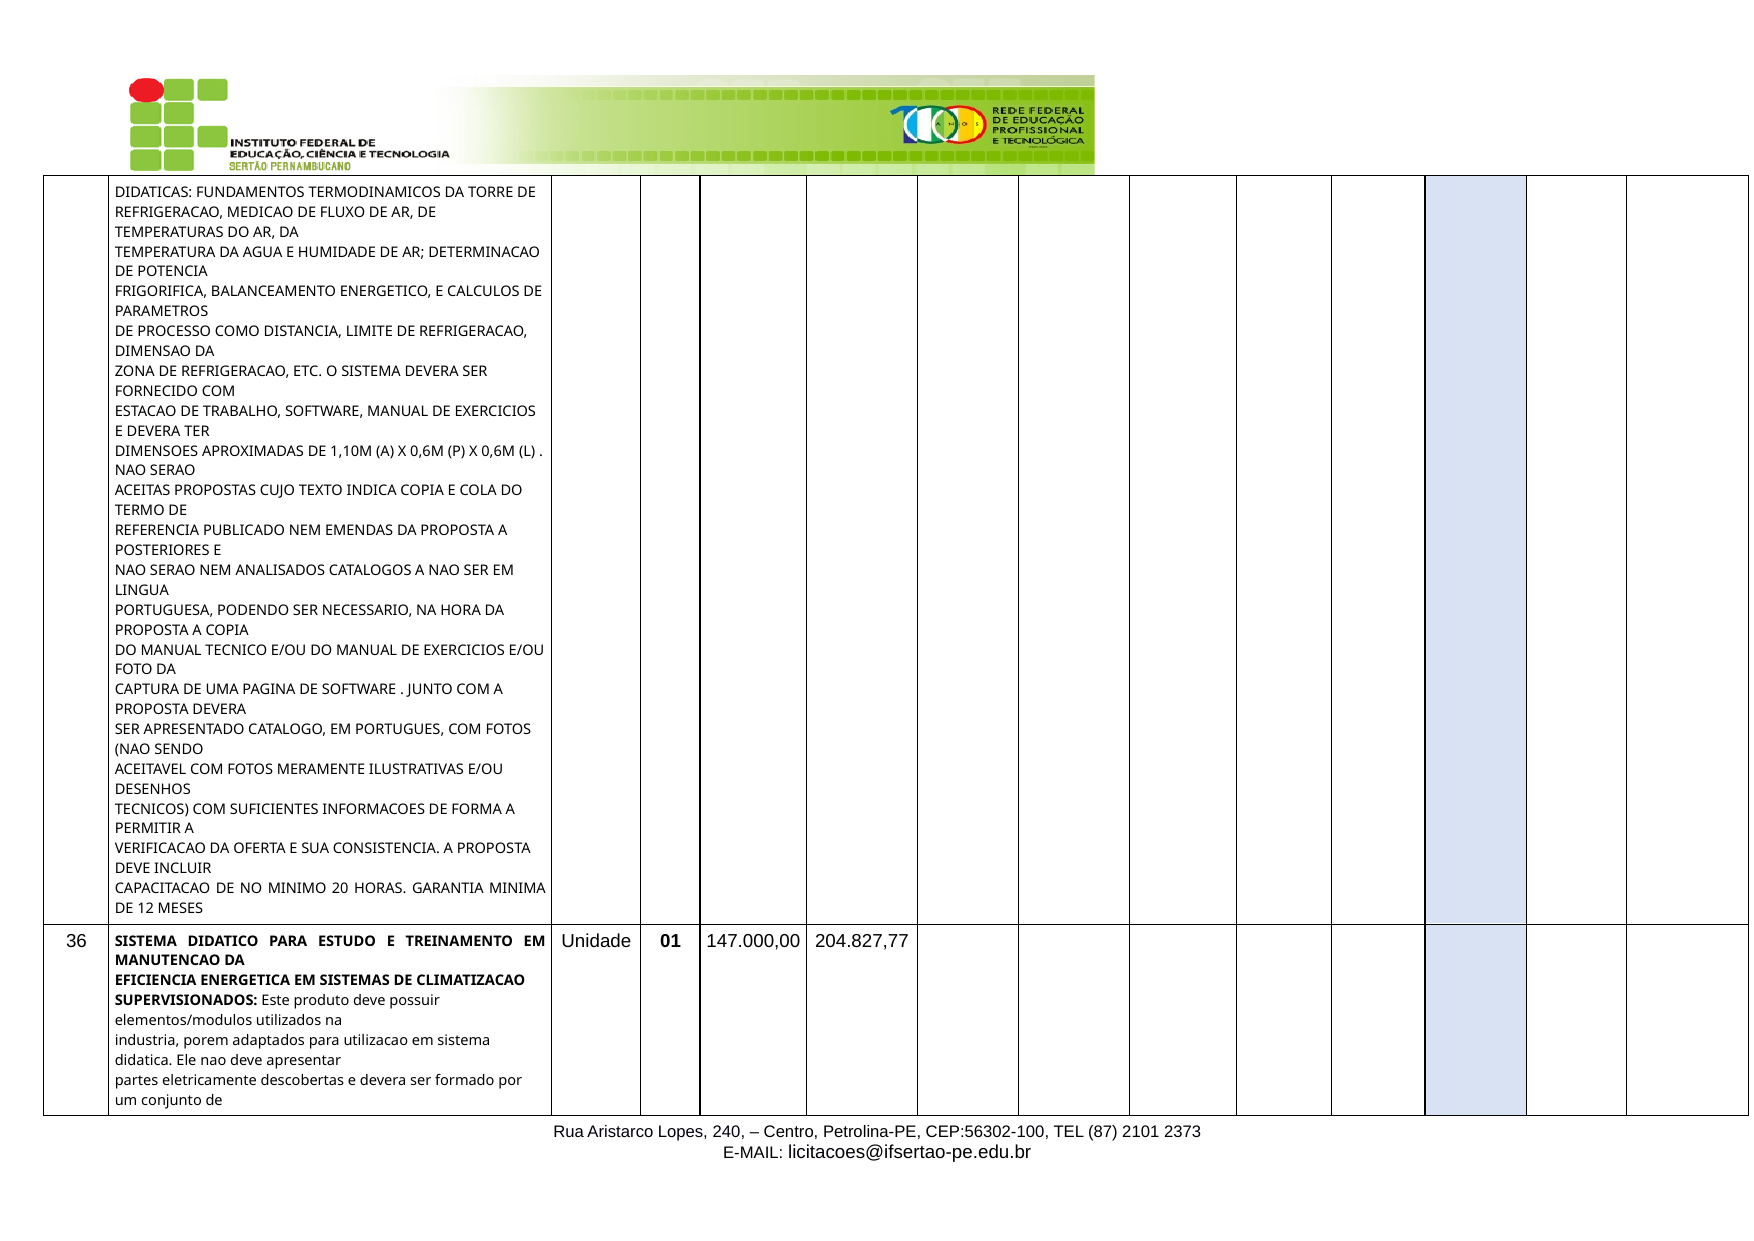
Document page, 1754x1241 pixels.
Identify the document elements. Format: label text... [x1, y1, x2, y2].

table_cell DIDATICAS: FUNDAMENTOS TERMODINAMICOS DA TORRE DE REFRIGERACAO, MEDICAO DE FLUXO DE AR, DE TEMPERATURAS DO AR, DA TEMPERATURA DA AGUA E HUMIDADE DE AR; DETERMINACAO DE POTENCIA FRIGORIFICA, BALANCEAMENTO ENERGETICO, E CALCULOS DE PARAMETROS DE PROCESSO COMO DISTANCIA, LIMITE DE REFRIGERACAO, DIMENSAO DA ZONA DE REFRIGERACAO, ETC. O SISTEMA DEVERA SER FORNECIDO COM ESTACAO DE TRABALHO, SOFTWARE, MANUAL DE EXERCICIOS E DEVERA TER DIMENSOES APROXIMADAS DE 1,10M (A) X 0,6M (P) X 0,6M (L) . NAO SERAO ACEITAS PROPOSTAS CUJO TEXTO INDICA COPIA E COLA DO TERMO DE REFERENCIA PUBLICADO NEM EMENDAS DA PROPOSTA A POSTERIORES E NAO SERAO NEM ANALISADOS CATALOGOS A NAO SER EM LINGUA PORTUGUESA, PODENDO SER NECESSARIO, NA HORA DA PROPOSTA A COPIA DO MANUAL TECNICO E/OU DO MANUAL DE EXERCICIOS E/OU FOTO DA CAPTURA DE UMA PAGINA DE SOFTWARE . JUNTO COM A PROPOSTA DEVERA SER APRESENTADO CATALOGO, EM PORTUGUES, COM FOTOS (NAO SENDO ACEITAVEL COM FOTOS MERAMENTE ILUSTRATIVAS E/OU DESENHOS TECNICOS) COM SUFICIENTES INFORMACOES DE FORMA A PERMITIR A VERIFICACAO DA OFERTA E SUA CONSISTENCIA. A PROPOSTA DEVE INCLUIR CAPACITACAO DE NO MINIMO 20 HORAS. GARANTIA MINIMA DE 12 MESES [109, 176, 551, 923]
table_cell 36 [44, 925, 108, 1115]
table_cell [1426, 176, 1526, 923]
table_cell [701, 176, 806, 923]
picture [118, 75, 1095, 175]
table_cell [1627, 176, 1748, 923]
table_cell [1527, 925, 1626, 1115]
table_cell [1130, 176, 1236, 923]
table_cell [1019, 925, 1129, 1115]
table_cell [1237, 925, 1331, 1115]
table_cell [641, 176, 699, 923]
table_cell SISTEMA DIDATICO PARA ESTUDO E TREINAMENTO EM MANUTENCAO DA EFICIENCIA ENERGETICA EM SISTEMAS DE CLIMATIZACAO SUPERVISIONADOS: Este produto deve possuir elementos/modulos utilizados na industria, porem adaptados para utilizacao em sistema didatica. Ele nao deve apresentar partes eletricamente descobertas e devera ser formado por um conjunto de [109, 925, 551, 1115]
table_cell 147.000,00 [701, 925, 806, 1115]
table_cell [1527, 176, 1626, 923]
table_cell [1332, 925, 1424, 1115]
table_cell [552, 176, 640, 923]
table_cell [807, 176, 917, 923]
table_cell 204.827,77 [807, 925, 917, 1115]
table_cell [1130, 925, 1236, 1115]
table_cell [1627, 925, 1748, 1115]
table_cell [1426, 925, 1526, 1115]
table_cell [918, 176, 1018, 923]
table_cell [1332, 176, 1424, 923]
table_cell [1019, 176, 1129, 923]
table_cell [918, 925, 1018, 1115]
table_cell [44, 176, 108, 923]
table_cell [1237, 176, 1331, 923]
table_cell 01 [641, 925, 699, 1115]
table_cell Unidade [552, 925, 640, 1115]
